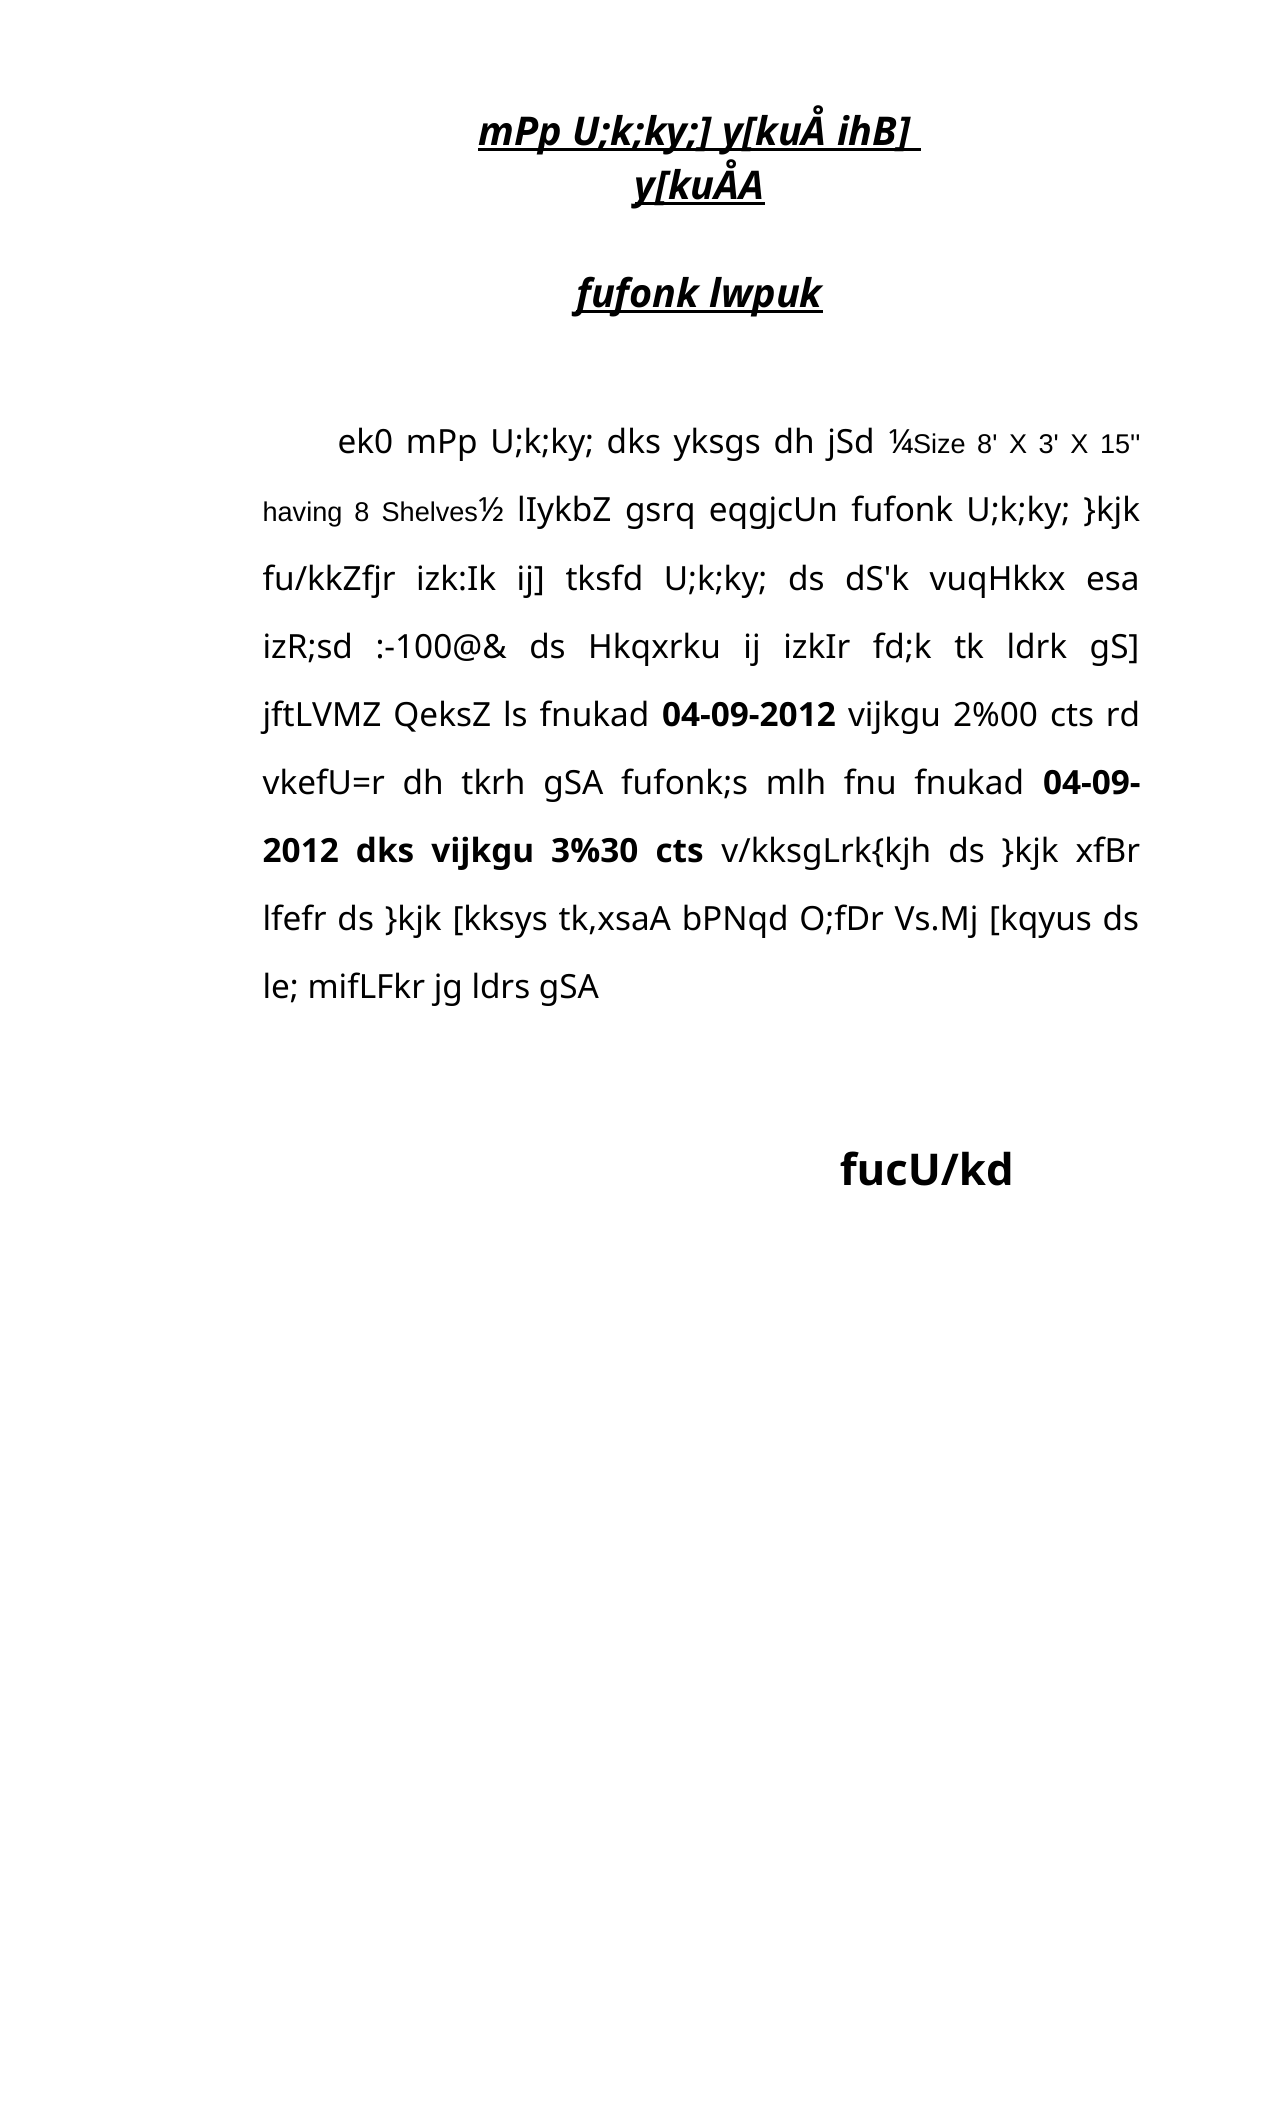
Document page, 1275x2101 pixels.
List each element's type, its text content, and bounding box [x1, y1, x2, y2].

text fufonk lwpuk [262, 265, 1141, 319]
text y[kuÅA [262, 157, 1141, 211]
text mPp U;k;ky;] y[kuÅ ihB] [262, 103, 1141, 157]
text ek0 mPp U;k;ky; dks yksgs dh jSd ¼Size 8' X 3' X 15'' having 8 Shelves½ lIykbZ gsrq eqgjcUn fufonk U;k;ky; }kjk fu/kkZfjr izk:Ik ij] tksfd U;k;ky; ds dS'k vuqHkkx esa izR;sd :-100@& ds Hkqxrku ij izkIr fd;k tk ldrk gS] jftLVMZ QeksZ ls fnukad 04-09-2012 vijkgu 2%00 cts rd vkefU=r dh tkrh gSA fufonk;s mlh fnu fnukad 04-09-2012 dks vijkgu 3%30 cts v/kksgLrk{kjh ds }kjk xfBr lfefr ds }kjk [kksys tk,xsaA bPNqd O;fDr Vs.Mj [kqyus ds le; mifLFkr jg ldrs gSA [262, 418, 1141, 1008]
text fucU/kd [637, 1139, 1141, 1199]
